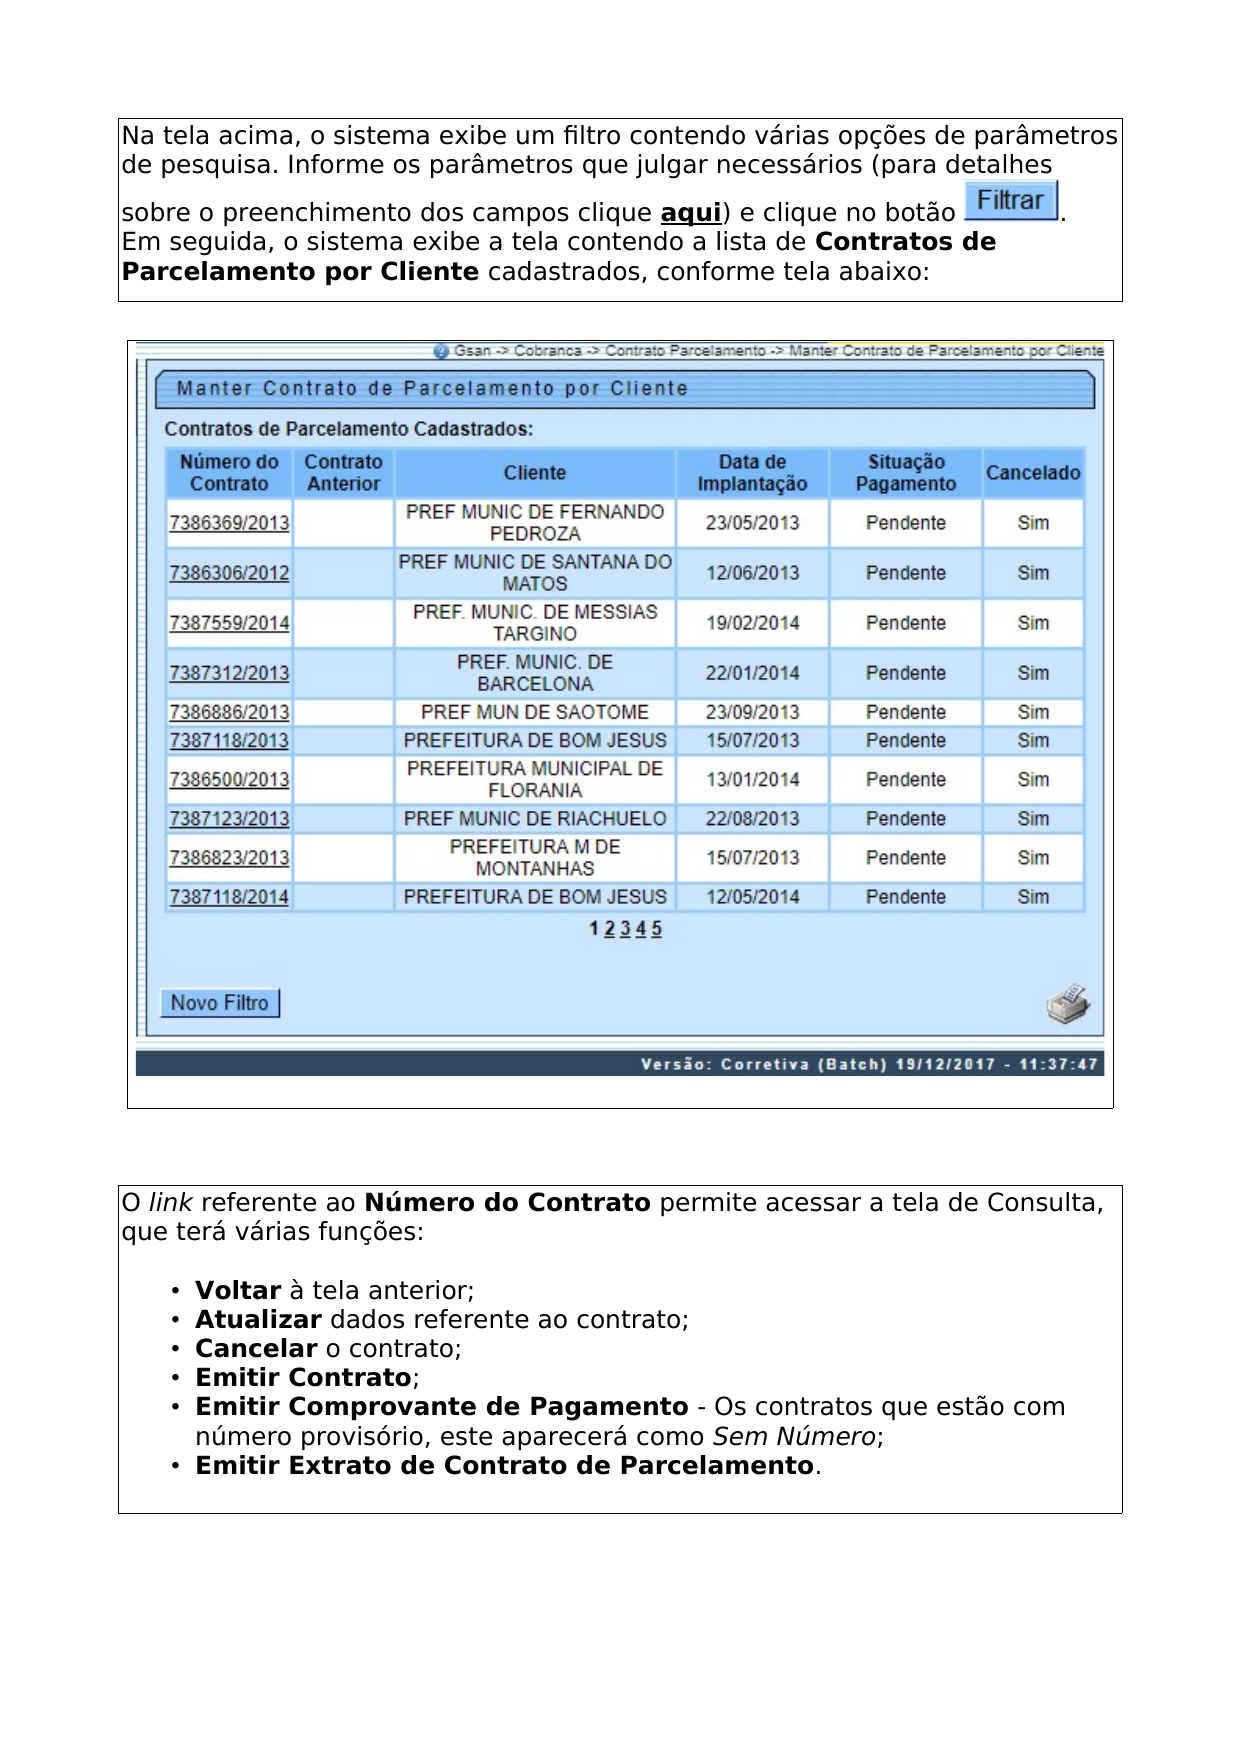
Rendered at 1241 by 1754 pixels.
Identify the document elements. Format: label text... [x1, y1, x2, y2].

picture [963, 179, 1060, 222]
table_header [128, 341, 1113, 1108]
picture [135, 342, 1105, 1076]
table_header Na tela acima, o sistema exibe um filtro contendo várias opções de parâmetros de pesquisa. Informe os parâmetros que julgar necessários (para detalhes sobre o preenchimento dos campos clique aqui) e clique no botão . Em seguida, o sistema exibe a tela contendo a lista de Contratos de Parcelamento por Cliente cadastrados, conforme tela abaixo: [119, 119, 1122, 301]
table_header O link referente ao Número do Contrato permite acessar a tela de Consulta, que terá várias funções: Voltar à tela anterior; Atualizar dados referente ao contrato; Cancelar o contrato; Emitir Contrato; Emitir Comprovante de Pagamento - Os contratos que estão com número provisório, este aparecerá como Sem Número; Emitir Extrato de Contrato de Parcelamento. [119, 1186, 1122, 1512]
